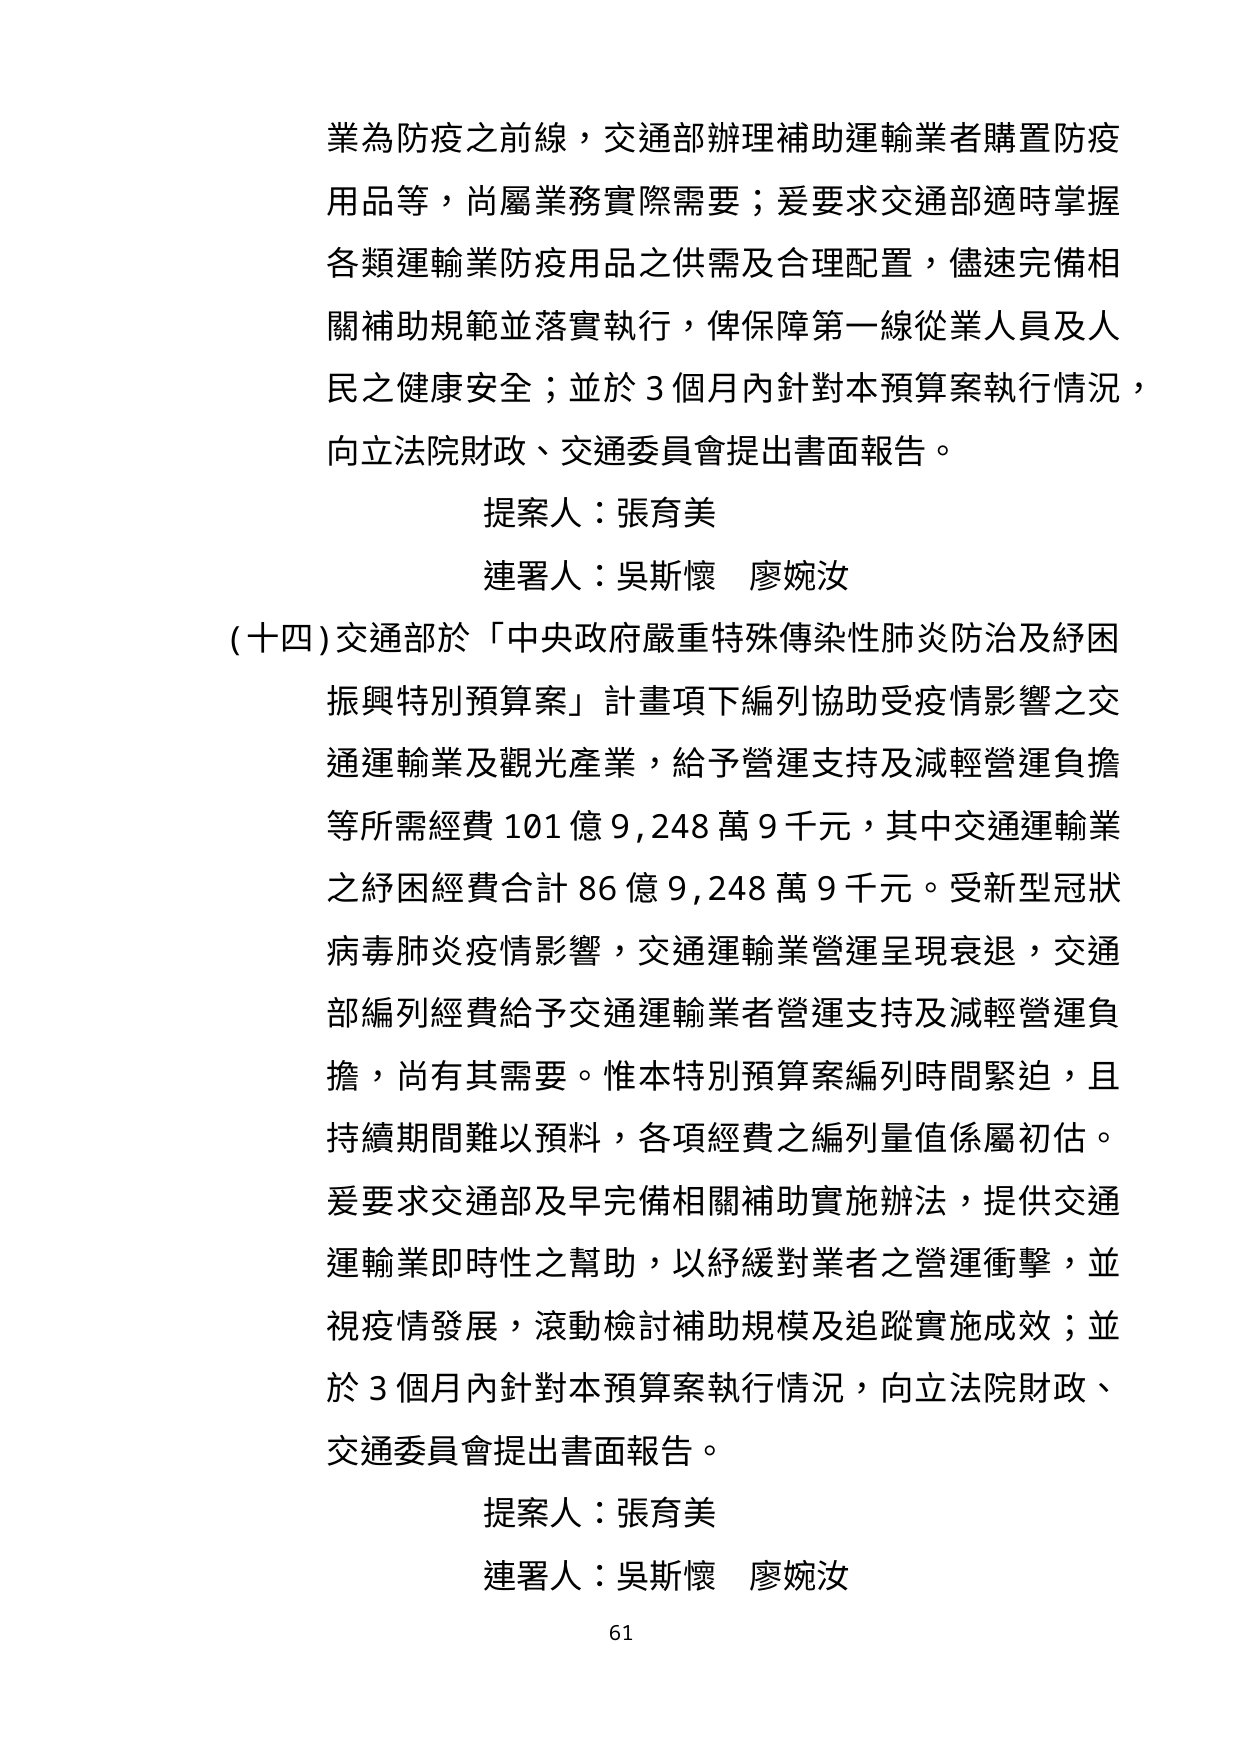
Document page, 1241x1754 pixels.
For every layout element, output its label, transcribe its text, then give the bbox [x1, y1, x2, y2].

text (十三)交通部於中央政府嚴重特殊傳染性肺炎防治及紓困振興特別預算案「嚴重特殊傳染性肺炎防治」計畫項下編列11億2,461萬8千元，包括業務費1,375萬元(占1.22%)及獎補助費11億1,086萬8千元(占98.78%)，係辦理集中檢疫對象之交通運輸作業事宜暨補助運輸業者購置防疫用品等所需經費。交通運輸業為防疫之前線，交通部辦理補助運輸業者購置防疫用品等，尚屬業務實際需要；爰要求交通部適時掌握各類運輸業防疫用品之供需及合理配置，儘速完備相關補助規範並落實執行，俾保障第一線從業人員及人民之健康安全；並於3個月內針對本預算案執行情況，向立法院財政、交通委員會提出書面報告。 [225, 94, 1122, 469]
text (十四)交通部於「中央政府嚴重特殊傳染性肺炎防治及紓困振興特別預算案」計畫項下編列協助受疫情影響之交通運輸業及觀光產業，給予營運支持及減輕營運負擔等所需經費101億9,248萬9千元，其中交通運輸業之紓困經費合計86億9,248萬9千元。受新型冠狀病毒肺炎疫情影響，交通運輸業營運呈現衰退，交通部編列經費給予交通運輸業者營運支持及減輕營運負擔，尚有其需要。惟本特別預算案編列時間緊迫，且持續期間難以預料，各項經費之編列量值係屬初估。爰要求交通部及早完備相關補助實施辦法，提供交通運輸業即時性之幫助，以紓緩對業者之營運衝擊，並視疫情發展，滾動檢討補助規模及追蹤實施成效；並於3個月內針對本預算案執行情況，向立法院財政、交通委員會提出書面報告。 [225, 594, 1122, 1469]
text 提案人：張育美 [483, 1469, 1122, 1532]
text 連署人：吳斯懷 廖婉汝 [483, 532, 1122, 594]
text 連署人：吳斯懷 廖婉汝 [483, 1532, 1122, 1594]
text 提案人：張育美 [483, 469, 1122, 532]
